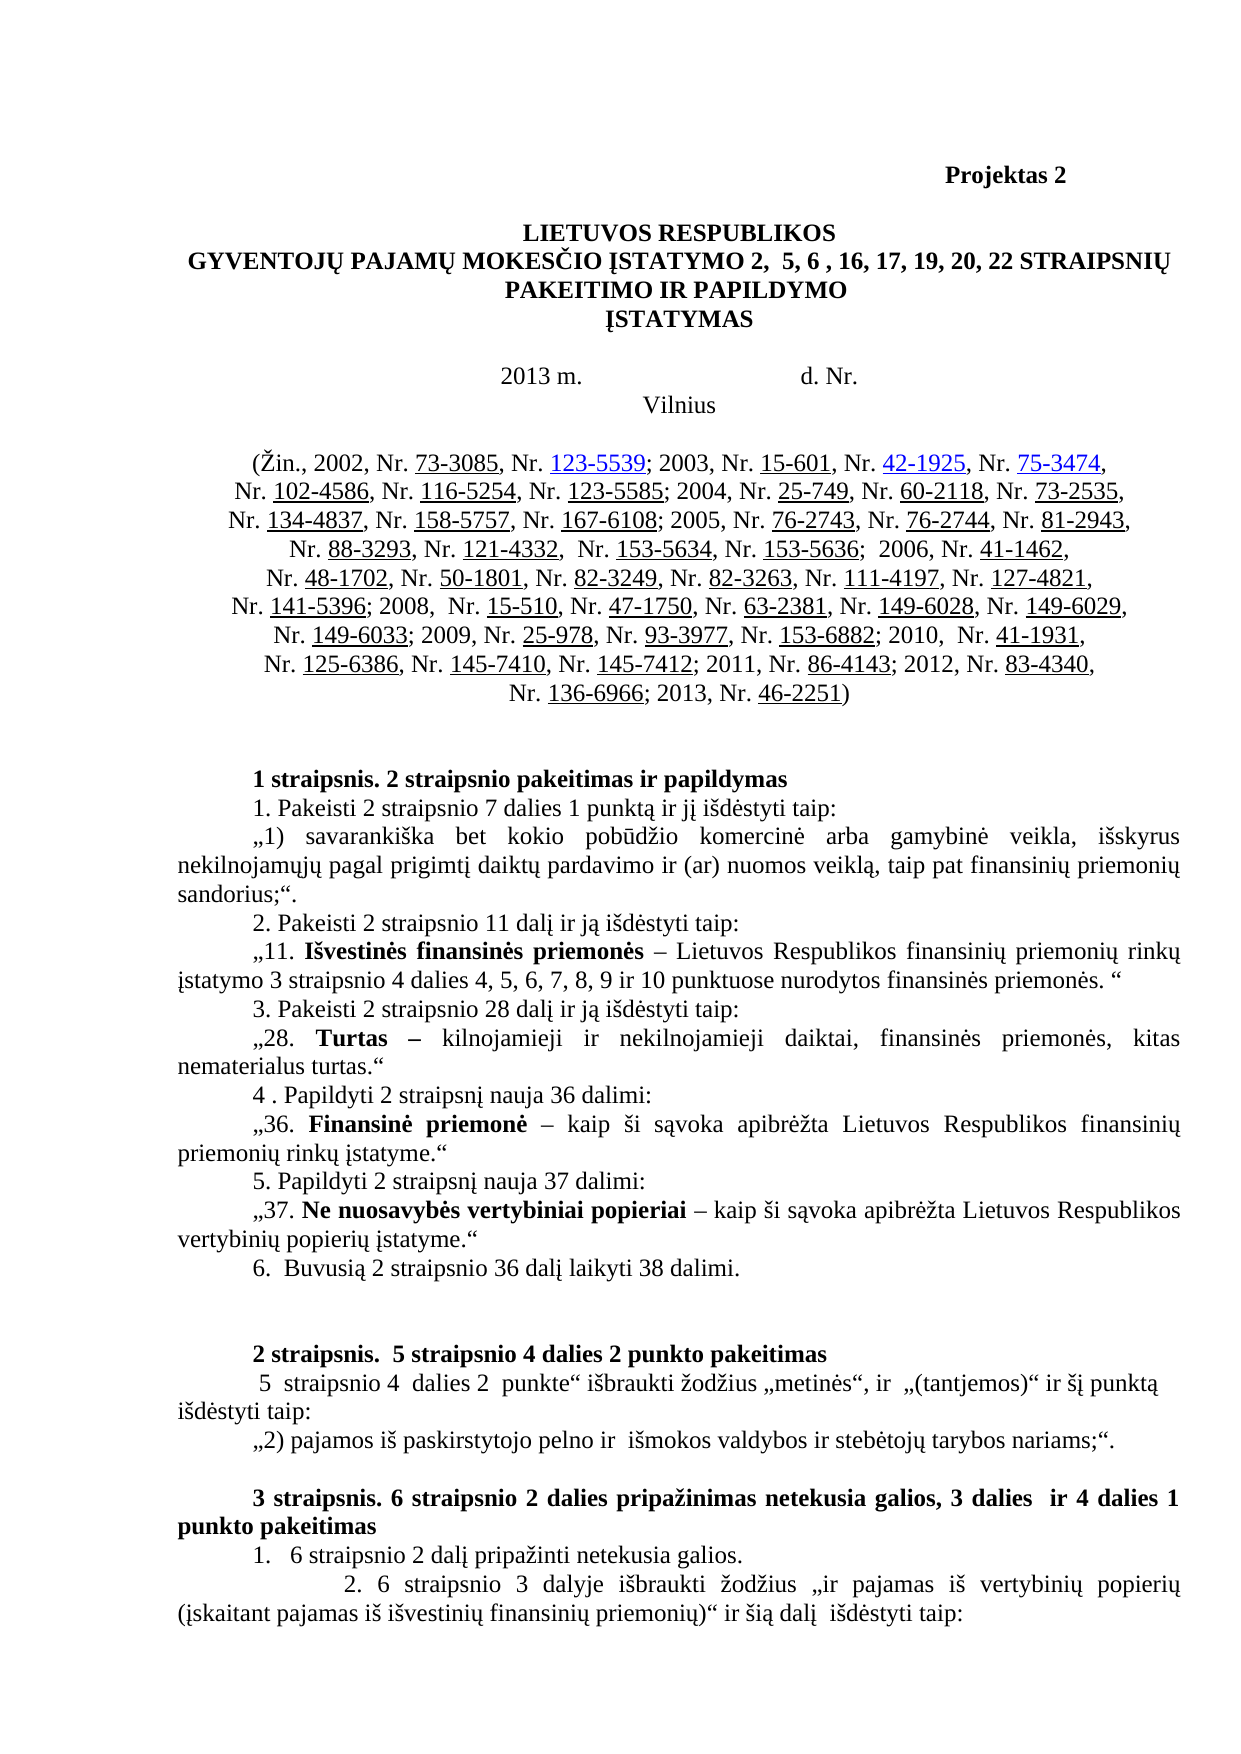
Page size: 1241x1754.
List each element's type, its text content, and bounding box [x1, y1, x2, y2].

text 2 straipsnis. 5 straipsnio 4 dalies 2 punkto pakeitimas [177, 1339, 1181, 1368]
text Nr. 149-6033; 2009, Nr. 25-978, Nr. 93-3977, Nr. 153-6882; 2010, Nr. 41-1931, [177, 620, 1181, 649]
text 1. Pakeisti 2 straipsnio 7 dalies 1 punktą ir jį išdėstyti taip: [177, 793, 1181, 821]
text Vilnius [177, 390, 1181, 419]
text Projektas 2 [945, 160, 1181, 189]
text Nr. 102-4586, Nr. 116-5254, Nr. 123-5585; 2004, Nr. 25-749, Nr. 60-2118, Nr. 73-2535, [177, 476, 1181, 505]
text 2. 6 straipsnio 3 dalyje išbraukti žodžius „ir pajamas iš vertybinių popierių (įskaitant pajamas iš išvestinių finansinių priemonių)“ ir šią dalį išdėstyti taip: [177, 1569, 1181, 1626]
text 6. Buvusią 2 straipsnio 36 dalį laikyti 38 dalimi. [177, 1253, 1181, 1281]
text 2013 m. d. Nr. [177, 361, 1181, 390]
text Nr. 48-1702, Nr. 50-1801, Nr. 82-3249, Nr. 82-3263, Nr. 111-4197, Nr. 127-4821, [177, 563, 1181, 591]
text Nr. 125-6386, Nr. 145-7410, Nr. 145-7412; 2011, Nr. 86-4143; 2012, Nr. 83-4340, [177, 649, 1181, 678]
text (Žin., 2002, Nr. 73-3085, Nr. 123-5539; 2003, Nr. 15-601, Nr. 42-1925, Nr. 75-3474, [177, 448, 1181, 476]
text ĮSTATYMAS [177, 304, 1181, 333]
text 5. Papildyti 2 straipsnį nauja 37 dalimi: [177, 1166, 1181, 1195]
text 3. Pakeisti 2 straipsnio 28 dalį ir ją išdėstyti taip: [177, 994, 1181, 1023]
text 4 . Papildyti 2 straipsnį nauja 36 dalimi: [177, 1080, 1181, 1109]
text „36. Finansinė priemonė – kaip ši sąvoka apibrėžta Lietuvos Respublikos finansinių priemonių rinkų įstatyme.“ [177, 1109, 1181, 1166]
text „37. Ne nuosavybės vertybiniai popieriai – kaip ši sąvoka apibrėžta Lietuvos Respublikos vertybinių popierių įstatyme.“ [177, 1195, 1181, 1253]
text „2) pajamos iš paskirstytojo pelno ir išmokos valdybos ir stebėtojų tarybos nariams;“. [177, 1425, 1181, 1454]
text Nr. 88-3293, Nr. 121-4332, Nr. 153-5634, Nr. 153-5636; 2006, Nr. 41-1462, [177, 534, 1181, 563]
text Nr. 134-4837, Nr. 158-5757, Nr. 167-6108; 2005, Nr. 76-2743, Nr. 76-2744, Nr. 81-2943, [177, 505, 1181, 534]
text „28. Turtas – kilnojamieji ir nekilnojamieji daiktai, finansinės priemonės, kitas nematerialus turtas.“ [177, 1023, 1181, 1080]
text 3 straipsnis. 6 straipsnio 2 dalies pripažinimas netekusia galios, 3 dalies ir 4 dalies 1 punkto pakeitimas [177, 1483, 1181, 1540]
text GYVENTOJŲ PAJAMŲ MOKESČIO ĮSTATYMO 2, 5, 6 , 16, 17, 19, 20, 22 straipsnių pakeitimo IR PAPILDYMO [177, 246, 1181, 304]
text „1) savarankiška bet kokio pobūdžio komercinė arba gamybinė veikla, išskyrus nekilnojamųjų pagal prigimtį daiktų pardavimo ir (ar) nuomos veiklą, taip pat finansinių priemonių sandorius;“. [177, 821, 1181, 908]
text 1 straipsnis. 2 straipsnio pakeitimas ir papildymas [177, 764, 1181, 793]
text Nr. 136-6966; 2013, Nr. 46-2251) [177, 678, 1181, 706]
text Nr. 141-5396; 2008, Nr. 15-510, Nr. 47-1750, Nr. 63-2381, Nr. 149-6028, Nr. 149-6029, [177, 591, 1181, 620]
text 1. 6 straipsnio 2 dalį pripažinti netekusia galios. [252, 1540, 1181, 1569]
text „11. Išvestinės finansinės priemonės – Lietuvos Respublikos finansinių priemonių rinkų įstatymo 3 straipsnio 4 dalies 4, 5, 6, 7, 8, 9 ir 10 punktuose nurodytos finansinės priemonės. “ [177, 936, 1181, 994]
text 5 straipsnio 4 dalies 2 punkte“ išbraukti žodžius „metinės“, ir „(tantjemos)“ ir šį punktą išdėstyti taip: [177, 1368, 1181, 1425]
text LIETUVOS RESPUBLIKOS [177, 218, 1181, 246]
text 2. Pakeisti 2 straipsnio 11 dalį ir ją išdėstyti taip: [177, 908, 1181, 936]
